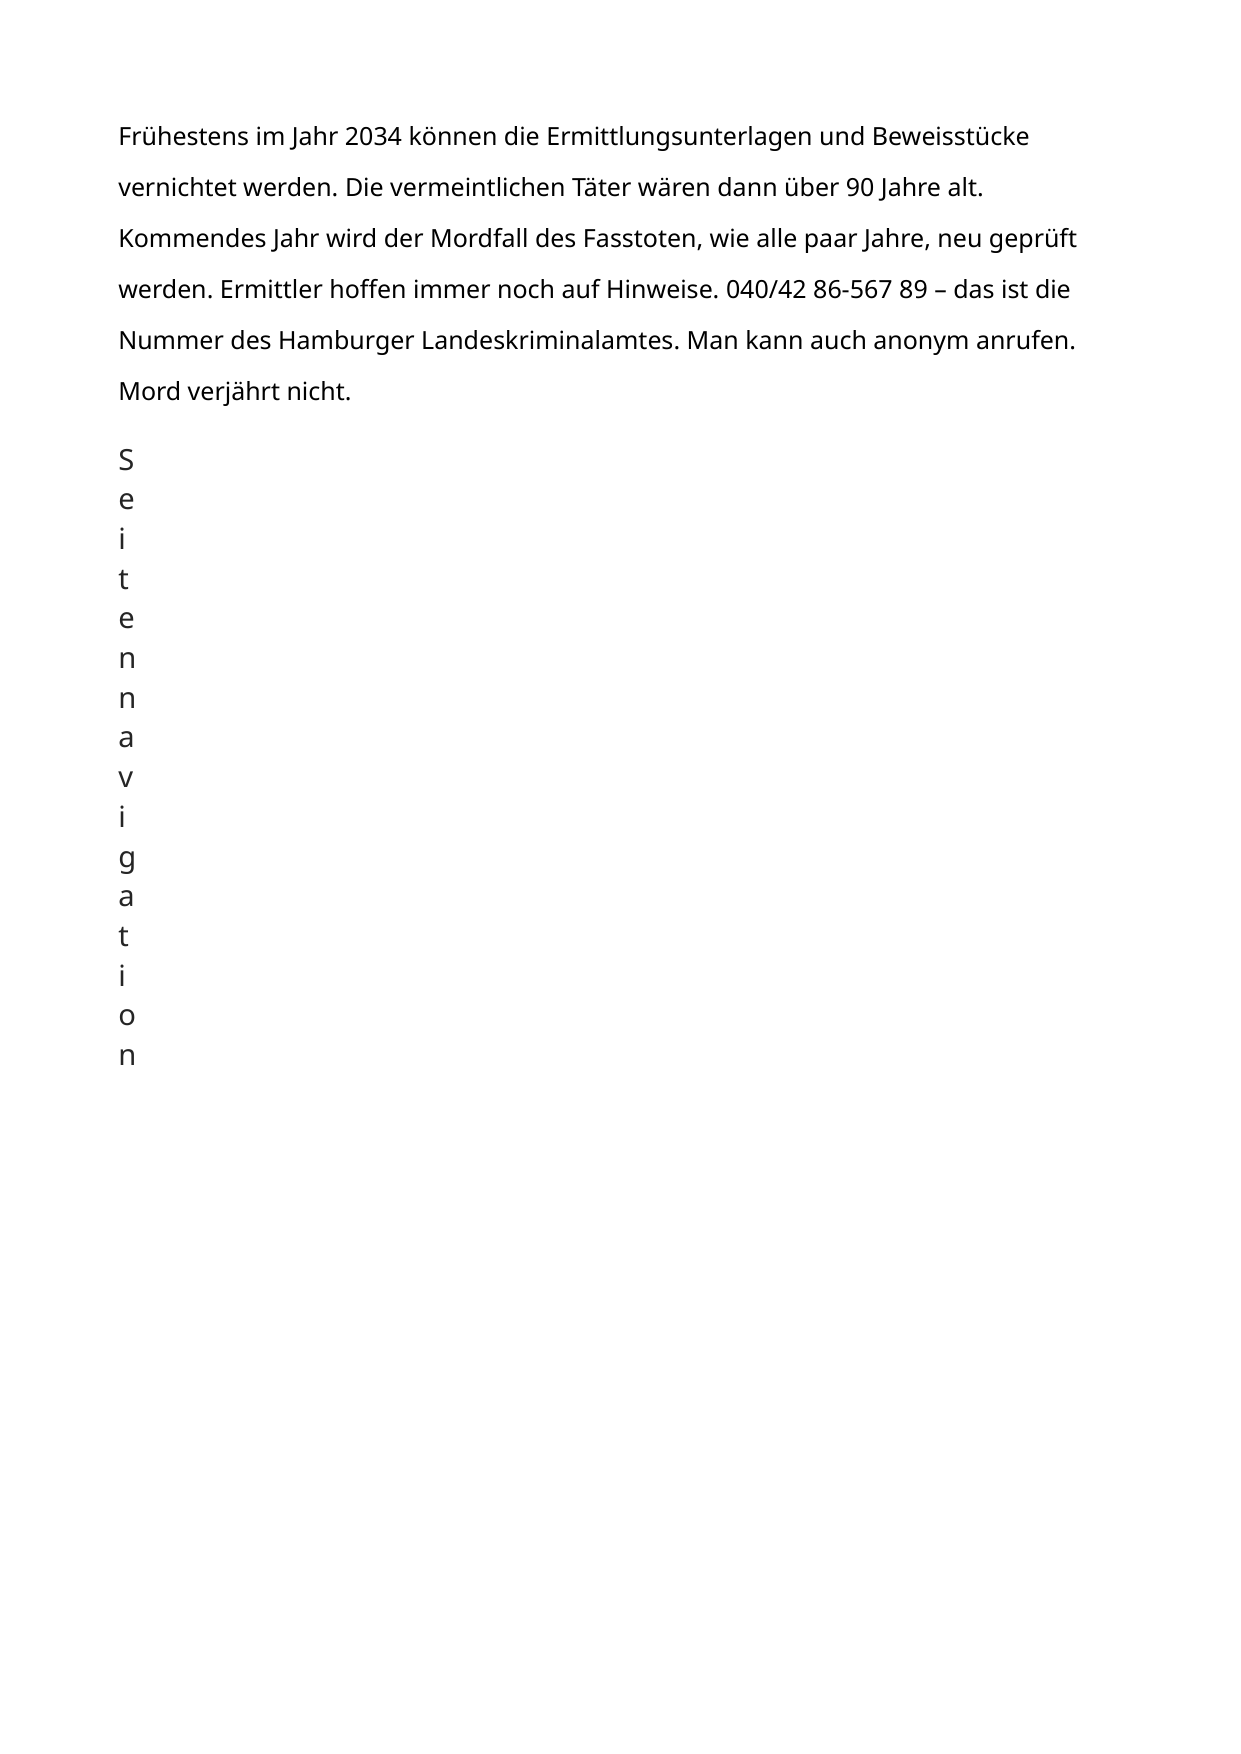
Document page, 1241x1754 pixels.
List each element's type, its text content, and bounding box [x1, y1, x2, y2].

text Frühestens im Jahr 2034 können die Ermittlungsunterlagen und Beweisstücke vernichtet werden. Die vermeintlichen Täter wären dann über 90 Jahre alt. Kommendes Jahr wird der Mordfall des Fasstoten, wie alle paar Jahre, neu geprüft werden. Ermittler hoffen immer noch auf Hinweise. 040/42 86-567 89 – das ist die Nummer des Hamburger Landeskriminalamtes. Man kann auch anonym anrufen. Mord verjährt nicht. [118, 118, 1122, 407]
